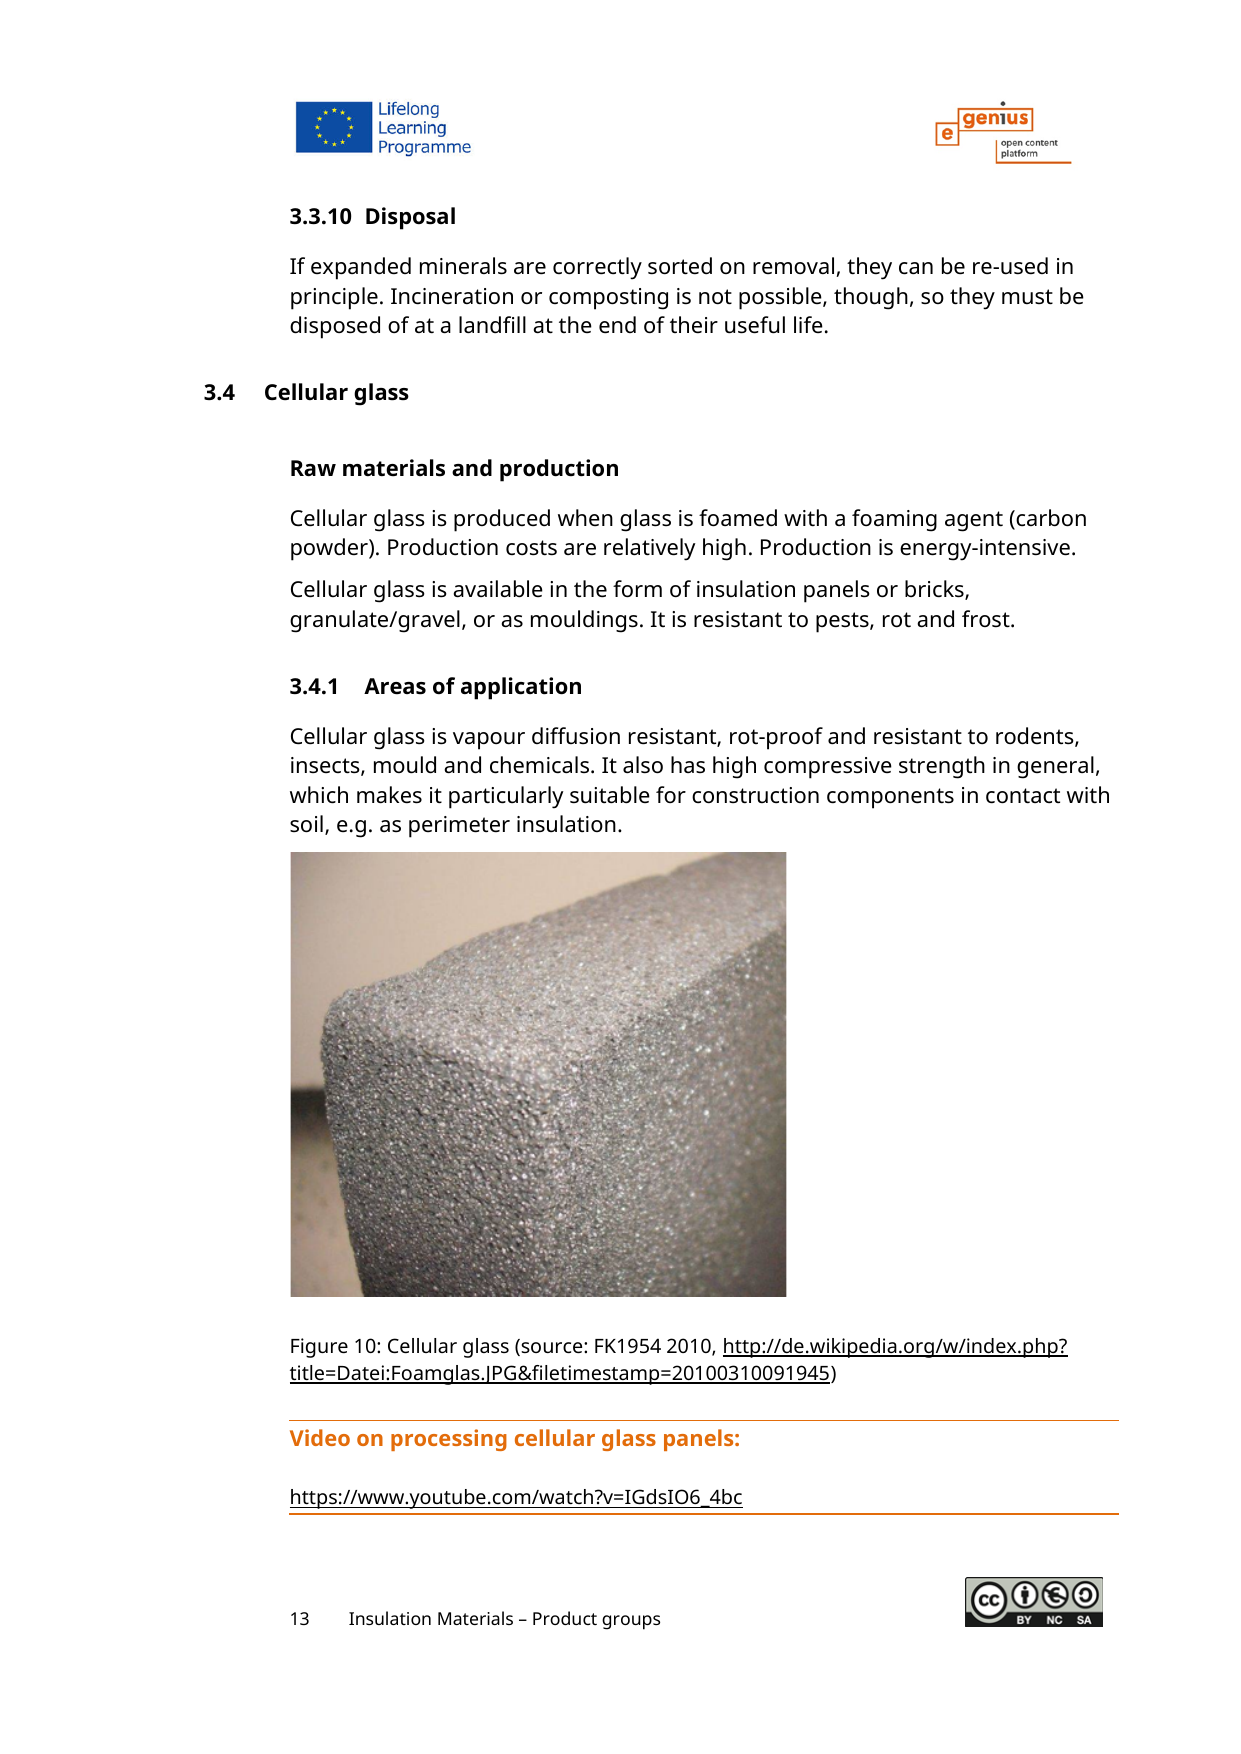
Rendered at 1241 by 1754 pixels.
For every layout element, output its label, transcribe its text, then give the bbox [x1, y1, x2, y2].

text https://www.youtube.com/watch?v=IGdsIO6_4bc [289, 1483, 1119, 1513]
text Figure 10: Cellular glass (source: FK1954 2010, http://de.wikipedia.org/w/index.php?title=Datei:Foamglas.JPG&filetimestamp=20100310091945) [289, 1332, 1119, 1386]
subtitle Disposal [289, 201, 1119, 230]
text Video on processing cellular glass panels: [289, 1421, 1119, 1453]
subtitle Areas of application [289, 671, 1119, 700]
subtitle Cellular glass [204, 377, 1119, 407]
text Cellular glass is available in the form of insulation panels or bricks, granulate/gravel, or as mouldings. It is resistant to pests, rot and frost. [289, 574, 1119, 633]
text Cellular glass is vapour diffusion resistant, rot-proof and resistant to rodents, insects, mould and chemicals. It also has high compressive strength in general, which makes it particularly suitable for construction components in contact with soil, e.g. as perimeter insulation. [289, 721, 1119, 839]
subtitle Raw materials and production [289, 452, 1119, 482]
text Cellular glass is produced when glass is foamed with a foaming agent (carbon powder). Production costs are relatively high. Production is energy-intensive. [289, 503, 1119, 562]
text If expanded minerals are correctly sorted on removal, they can be re-used in principle. Incineration or composting is not possible, though, so they must be disposed of at a landfill at the end of their useful life. [289, 251, 1119, 339]
